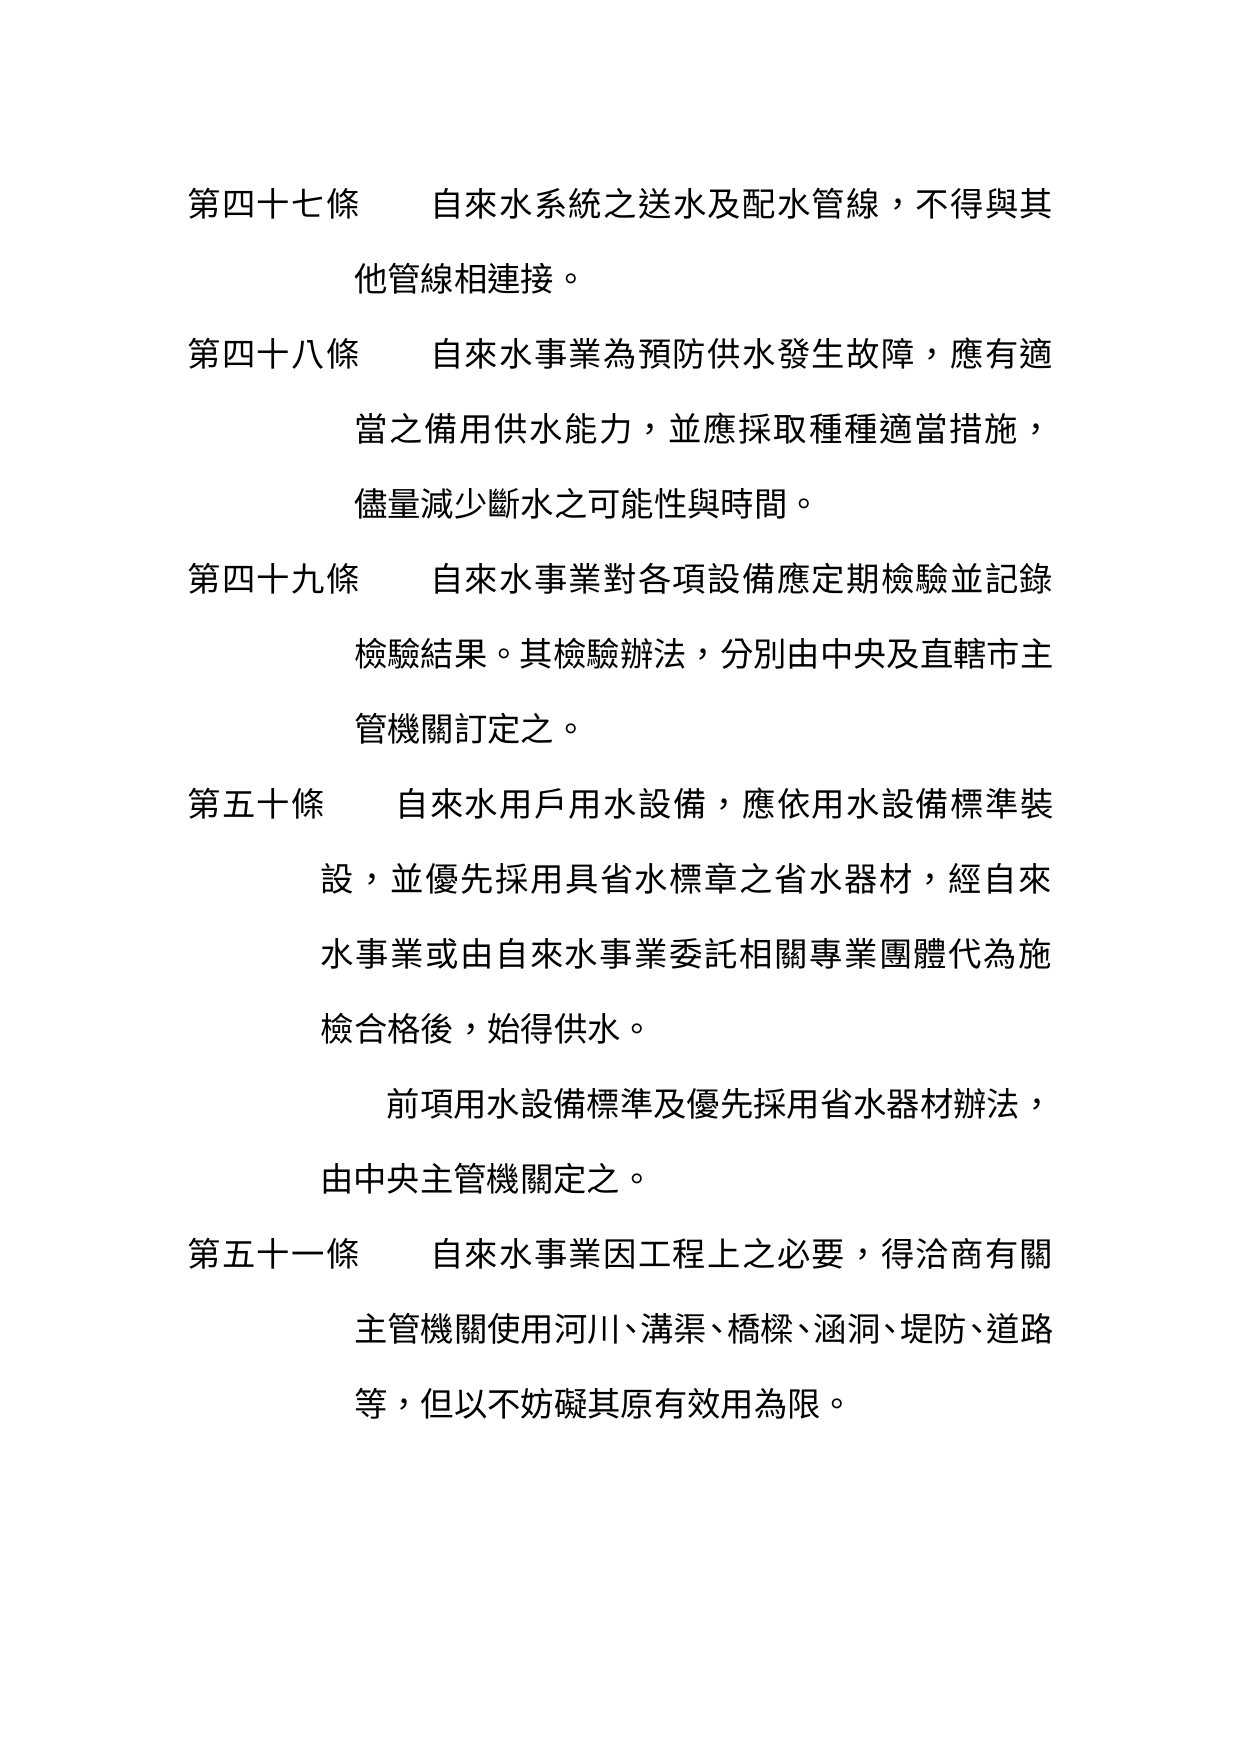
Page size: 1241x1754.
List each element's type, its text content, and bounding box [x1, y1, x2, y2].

text 第四十八條 自來水事業為預防供水發生故障，應有適當之備用供水能力，並應採取種種適當措施，儘量減少斷水之可能性與時間。 [187, 314, 1053, 539]
text 第四十七條 自來水系統之送水及配水管線，不得與其他管線相連接。 [187, 164, 1053, 314]
text 第五十一條 自來水事業因工程上之必要，得洽商有關主管機關使用河川、溝渠、橋樑、涵洞、堤防、道路等，但以不妨礙其原有效用為限。 [187, 1214, 1053, 1439]
text 前項用水設備標準及優先採用省水器材辦法，由中央主管機關定之。 [320, 1064, 1053, 1214]
text 第四十九條 自來水事業對各項設備應定期檢驗並記錄檢驗結果。其檢驗辦法，分別由中央及直轄市主管機關訂定之。 [187, 539, 1053, 764]
text 第五十條 自來水用戶用水設備，應依用水設備標準裝設，並優先採用具省水標章之省水器材，經自來水事業或由自來水事業委託相關專業團體代為施檢合格後，始得供水。 [187, 764, 1053, 1064]
